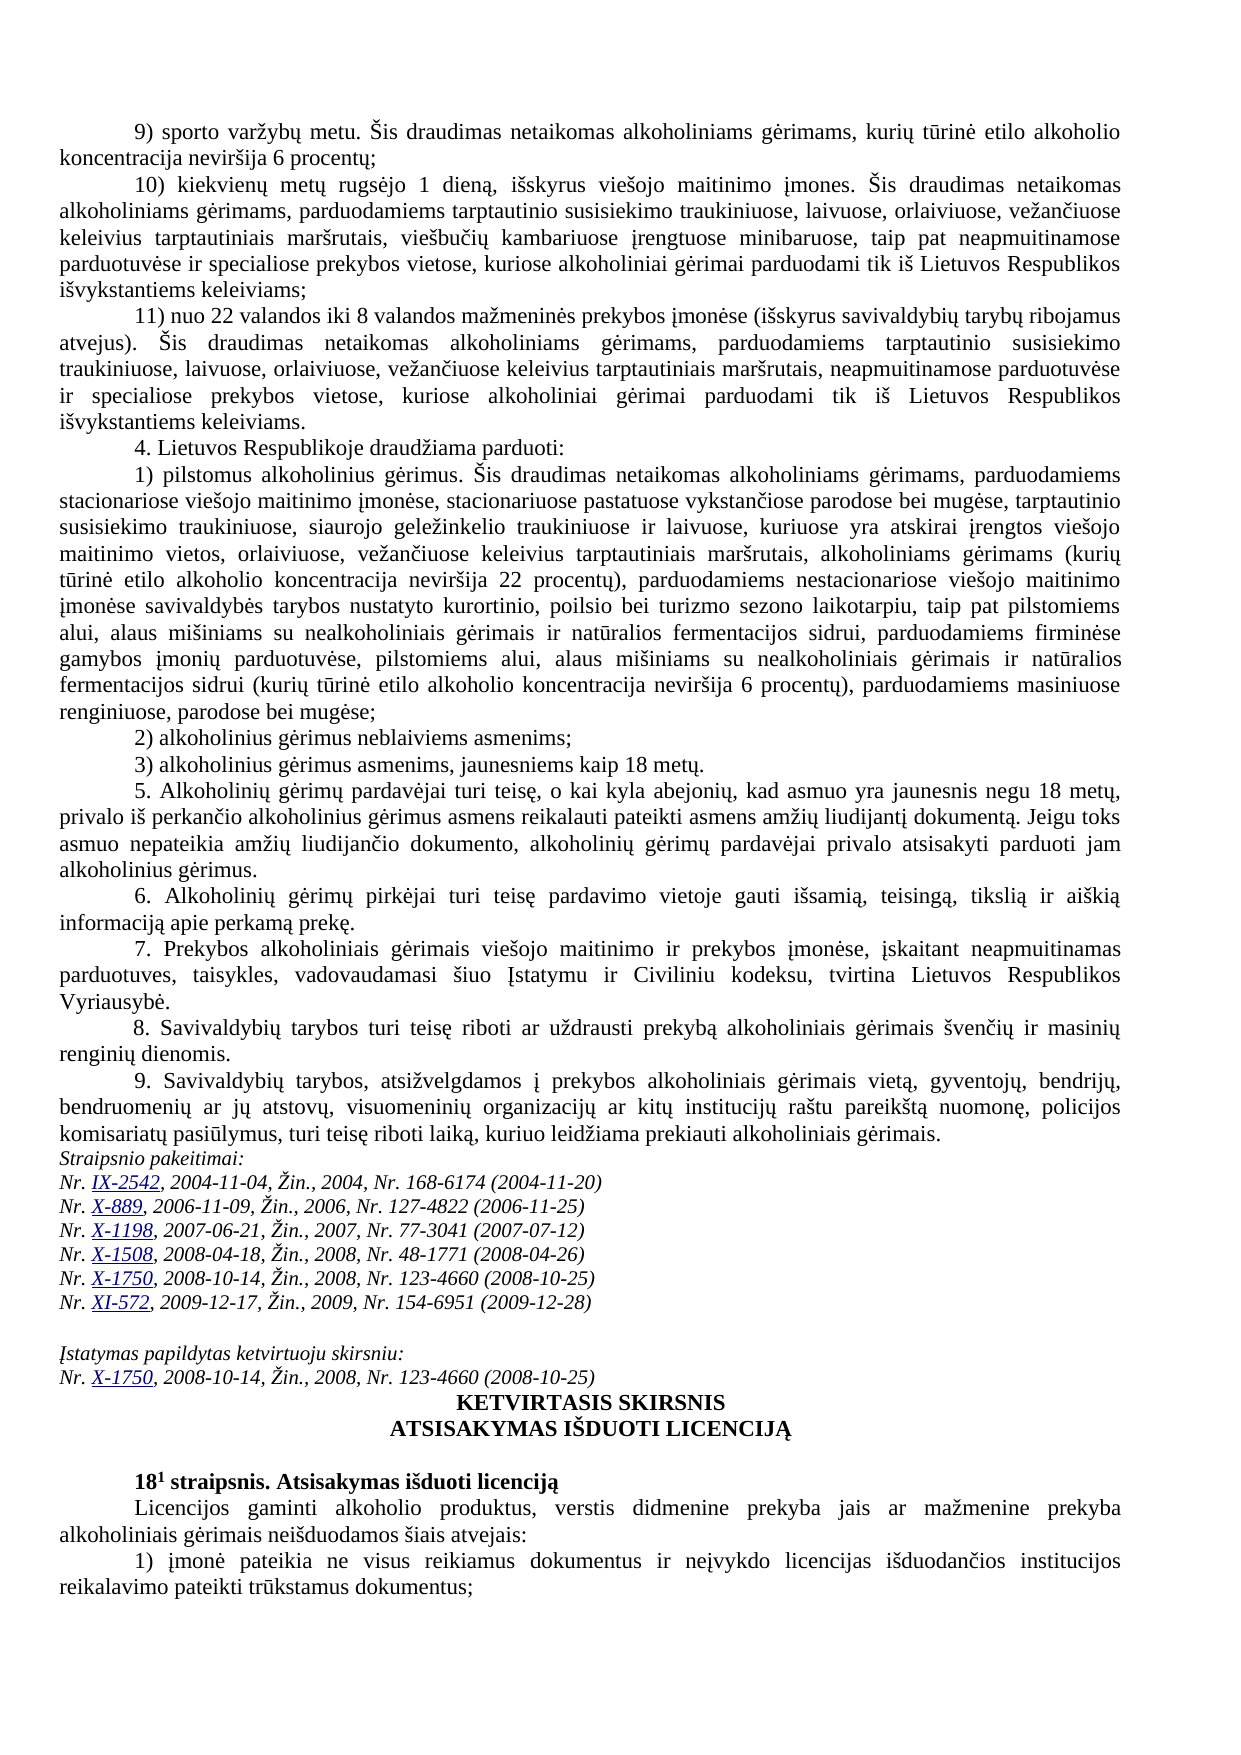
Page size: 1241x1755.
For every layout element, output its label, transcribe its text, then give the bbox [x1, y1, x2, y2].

text 11) nuo 22 valandos iki 8 valandos mažmeninės prekybos įmonėse (išskyrus savivaldybių tarybų ribojamus atvejus). Šis draudimas netaikomas alkoholiniams gėrimams, parduodamiems tarptautinio susisiekimo traukiniuose, laivuose, orlaiviuose, vežančiuose keleivius tarptautiniais maršrutais, neapmuitinamose parduotuvėse ir specialiose prekybos vietose, kuriose alkoholiniai gėrimai parduodami tik iš Lietuvos Respublikos išvykstantiems keleiviams. [59, 303, 1122, 434]
text 9. Savivaldybių tarybos, atsižvelgdamos į prekybos alkoholiniais gėrimais vietą, gyventojų, bendrijų, bendruomenių ar jų atstovų, visuomeninių organizacijų ar kitų institucijų raštu pareikštą nuomonę, policijos komisariatų pasiūlymus, turi teisę riboti laiką, kuriuo leidžiama prekiauti alkoholiniais gėrimais. [59, 1067, 1122, 1146]
text 7. Prekybos alkoholiniais gėrimais viešojo maitinimo ir prekybos įmonėse, įskaitant neapmuitinamas parduotuves, taisykles, vadovaudamasi šiuo Įstatymu ir Civiliniu kodeksu, tvirtina Lietuvos Respublikos Vyriausybė. [59, 935, 1122, 1014]
text Licencijos gaminti alkoholio produktus, verstis didmenine prekyba jais ar mažmenine prekyba alkoholiniais gėrimais neišduodamos šiais atvejais: [59, 1494, 1122, 1547]
text Nr. X-1750, 2008-10-14, Žin., 2008, Nr. 123-4660 (2008-10-25) [59, 1266, 1122, 1290]
text KETVIRTASIS SKIRSNIS [59, 1389, 1122, 1415]
text 4. Lietuvos Respublikoje draudžiama parduoti: [59, 434, 1122, 461]
text ATSISAKYMAS IŠDUOTI LICENCIJĄ [59, 1415, 1122, 1442]
text Straipsnio pakeitimai: [59, 1146, 1122, 1170]
text Įstatymas papildytas ketvirtuoju skirsniu: [59, 1341, 1122, 1365]
text 6. Alkoholinių gėrimų pirkėjai turi teisę pardavimo vietoje gauti išsamią, teisingą, tikslią ir aiškią informaciją apie perkamą prekę. [59, 882, 1122, 935]
text Nr. IX-2542, 2004-11-04, Žin., 2004, Nr. 168-6174 (2004-11-20) [59, 1170, 1122, 1194]
text 5. Alkoholinių gėrimų pardavėjai turi teisę, o kai kyla abejonių, kad asmuo yra jaunesnis negu 18 metų, privalo iš perkančio alkoholinius gėrimus asmens reikalauti pateikti asmens amžių liudijantį dokumentą. Jeigu toks asmuo nepateikia amžių liudijančio dokumento, alkoholinių gėrimų pardavėjai privalo atsisakyti parduoti jam alkoholinius gėrimus. [59, 777, 1122, 882]
text 3) alkoholinius gėrimus asmenims, jaunesniems kaip 18 metų. [59, 751, 1122, 777]
text 1) įmonė pateikia ne visus reikiamus dokumentus ir neįvykdo licencijas išduodančios institucijos reikalavimo pateikti trūkstamus dokumentus; [59, 1547, 1122, 1600]
text 181 straipsnis. Atsisakymas išduoti licenciją [59, 1468, 1122, 1494]
text 9) sporto varžybų metu. Šis draudimas netaikomas alkoholiniams gėrimams, kurių tūrinė etilo alkoholio koncentracija neviršija 6 procentų; [59, 118, 1122, 171]
text 8. Savivaldybių tarybos turi teisę riboti ar uždrausti prekybą alkoholiniais gėrimais švenčių ir masinių renginių dienomis. [59, 1014, 1122, 1067]
text 2) alkoholinius gėrimus neblaiviems asmenims; [59, 724, 1122, 751]
text 1) pilstomus alkoholinius gėrimus. Šis draudimas netaikomas alkoholiniams gėrimams, parduodamiems stacionariose viešojo maitinimo įmonėse, stacionariuose pastatuose vykstančiose parodose bei mugėse, tarptautinio susisiekimo traukiniuose, siaurojo geležinkelio traukiniuose ir laivuose, kuriuose yra atskirai įrengtos viešojo maitinimo vietos, orlaiviuose, vežančiuose keleivius tarptautiniais maršrutais, alkoholiniams gėrimams (kurių tūrinė etilo alkoholio koncentracija neviršija 22 procentų), parduodamiems nestacionariose viešojo maitinimo įmonėse savivaldybės tarybos nustatyto kurortinio, poilsio bei turizmo sezono laikotarpiu, taip pat pilstomiems alui, alaus mišiniams su nealkoholiniais gėrimais ir natūralios fermentacijos sidrui, parduodamiems firminėse gamybos įmonių parduotuvėse, pilstomiems alui, alaus mišiniams su nealkoholiniais gėrimais ir natūralios fermentacijos sidrui (kurių tūrinė etilo alkoholio koncentracija neviršija 6 procentų), parduodamiems masiniuose renginiuose, parodose bei mugėse; [59, 461, 1122, 724]
text Nr. X-1750, 2008-10-14, Žin., 2008, Nr. 123-4660 (2008-10-25) [59, 1365, 1122, 1389]
text Nr. X-1198, 2007-06-21, Žin., 2007, Nr. 77-3041 (2007-07-12) [59, 1218, 1122, 1242]
text Nr. X-889, 2006-11-09, Žin., 2006, Nr. 127-4822 (2006-11-25) [59, 1194, 1122, 1218]
text 10) kiekvienų metų rugsėjo 1 dieną, išskyrus viešojo maitinimo įmones. Šis draudimas netaikomas alkoholiniams gėrimams, parduodamiems tarptautinio susisiekimo traukiniuose, laivuose, orlaiviuose, vežančiuose keleivius tarptautiniais maršrutais, viešbučių kambariuose įrengtuose minibaruose, taip pat neapmuitinamose parduotuvėse ir specialiose prekybos vietose, kuriose alkoholiniai gėrimai parduodami tik iš Lietuvos Respublikos išvykstantiems keleiviams; [59, 171, 1122, 303]
text Nr. X-1508, 2008-04-18, Žin., 2008, Nr. 48-1771 (2008-04-26) [59, 1242, 1122, 1266]
text Nr. XI-572, 2009-12-17, Žin., 2009, Nr. 154-6951 (2009-12-28) [59, 1290, 1122, 1314]
